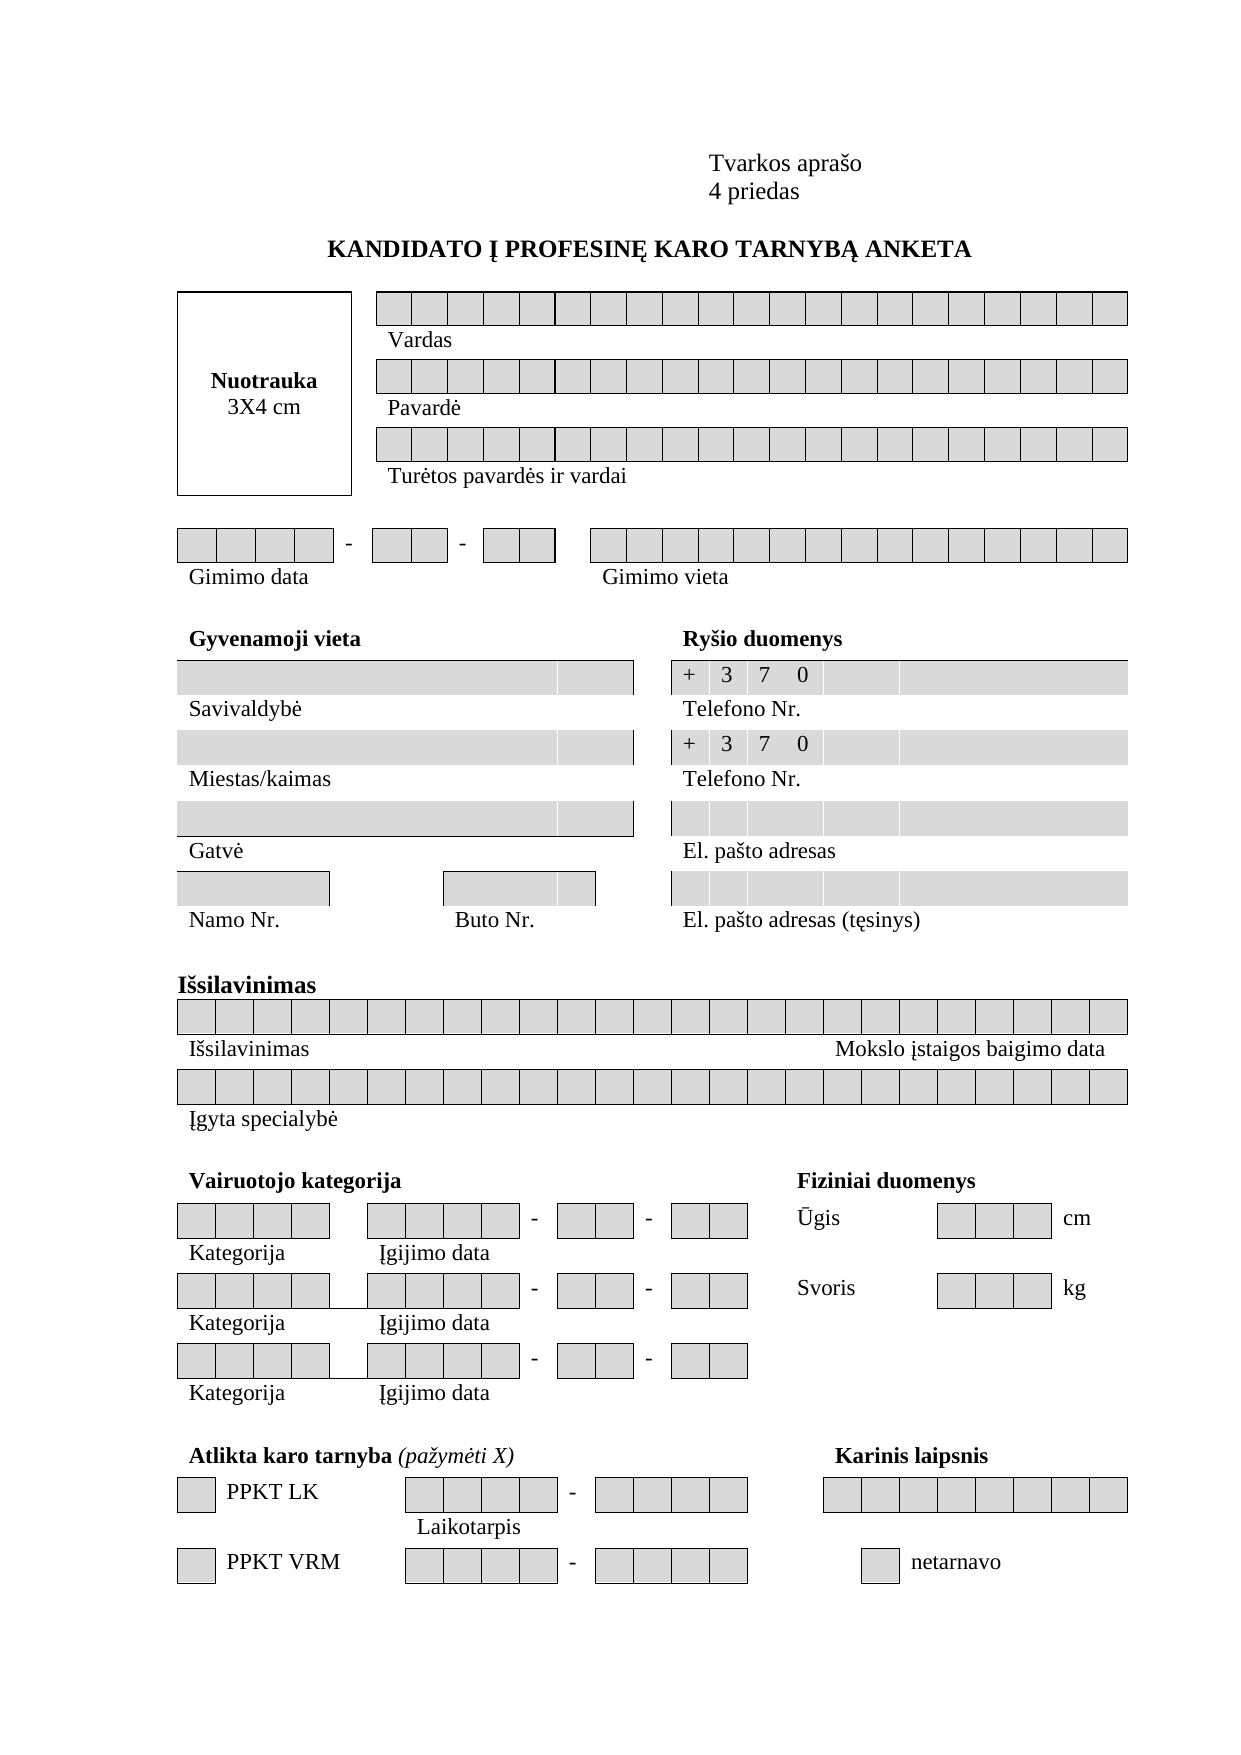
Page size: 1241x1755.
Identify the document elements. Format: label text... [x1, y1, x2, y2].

table_cell [558, 730, 595, 765]
table_cell [483, 495, 519, 528]
table_cell [627, 428, 662, 461]
table_cell [824, 1478, 861, 1512]
table_cell [595, 661, 633, 695]
table_cell [900, 661, 938, 695]
table_cell Kategorija [177, 1239, 329, 1273]
table_cell [481, 661, 519, 695]
table_cell [634, 695, 671, 730]
table_cell [519, 801, 557, 836]
table_header [1057, 293, 1092, 325]
table_header [949, 293, 984, 325]
table_cell - [634, 1343, 671, 1378]
table_cell [443, 801, 481, 836]
table_cell [938, 1378, 976, 1413]
table_cell [1014, 1204, 1051, 1238]
table_cell [1052, 1378, 1128, 1413]
table_cell [519, 495, 555, 528]
table_cell [591, 428, 626, 461]
table_cell [627, 529, 662, 562]
table_cell [985, 428, 1020, 461]
table_cell [255, 496, 294, 528]
table_cell [976, 1204, 1013, 1238]
table_cell [178, 1204, 215, 1238]
table_header [556, 293, 590, 325]
table_cell [558, 1204, 595, 1238]
table_cell [330, 1273, 367, 1308]
table_cell [1090, 871, 1128, 906]
table_cell [558, 1309, 595, 1343]
table_cell [556, 428, 590, 461]
table_cell Kategorija [177, 1309, 329, 1343]
table_cell [178, 1478, 215, 1512]
table_cell Gimimo data [177, 562, 555, 596]
table_cell [976, 871, 1014, 906]
table_cell [1014, 730, 1052, 765]
table_cell Buto Nr. [443, 906, 595, 941]
table_cell [595, 1239, 633, 1273]
table_cell Gatvė [177, 837, 633, 871]
table_header [663, 293, 698, 325]
table_cell [1090, 730, 1128, 765]
table_cell [734, 495, 770, 528]
table_cell [215, 1512, 253, 1547]
table_cell [824, 801, 862, 836]
table_cell 3 [710, 661, 747, 695]
table_cell [900, 801, 938, 836]
table_cell [938, 1239, 976, 1273]
table_cell [748, 871, 786, 906]
table_cell [786, 801, 823, 836]
table_cell [1092, 495, 1128, 528]
table_cell [367, 661, 405, 695]
table_cell [710, 1513, 747, 1547]
table_cell [976, 730, 1014, 765]
table_cell [734, 360, 769, 393]
table_cell El. pašto adresas (tęsinys) [671, 906, 1128, 941]
table_cell [215, 661, 253, 695]
text KANDIDATO Į PROFESINĘ KARO TARNYBĄ ANKETA [177, 234, 1122, 263]
table_header [1093, 293, 1127, 325]
table_cell [444, 1274, 481, 1308]
table_cell [862, 1513, 899, 1547]
table_cell [710, 1239, 747, 1273]
table_cell Laikotarpis [405, 1513, 557, 1547]
table_header [672, 1000, 709, 1033]
table_cell [558, 1274, 595, 1308]
table_header [938, 1000, 975, 1033]
table_cell [352, 427, 376, 461]
table_cell [1057, 428, 1092, 461]
table_cell [591, 529, 626, 562]
table_cell Savivaldybė [177, 695, 633, 730]
table_cell [1057, 529, 1092, 562]
table_header [591, 293, 626, 325]
table_cell [519, 1238, 557, 1273]
table_cell [900, 1478, 937, 1512]
table_cell [367, 730, 405, 765]
table_cell + [672, 730, 709, 765]
table_cell [824, 730, 862, 765]
table_header [842, 293, 877, 325]
table_cell [748, 1273, 786, 1308]
table_header [627, 293, 662, 325]
table_cell [938, 1274, 975, 1308]
table_cell [555, 562, 591, 596]
table_cell - [334, 528, 372, 562]
table_cell [938, 1478, 975, 1512]
table_cell [627, 360, 662, 393]
table_cell [556, 360, 590, 393]
table_cell [627, 495, 662, 528]
table_header [786, 1442, 823, 1477]
text Išsilavinimas [177, 970, 1122, 998]
table_cell [672, 1204, 709, 1238]
table_cell Įgijimo data [367, 1309, 519, 1343]
table_cell [786, 1238, 823, 1273]
table_cell [734, 529, 769, 562]
table_cell [672, 1274, 709, 1308]
table_cell [770, 428, 805, 461]
table_cell [1093, 360, 1127, 393]
table_header Vairuotojo kategorija [177, 1168, 519, 1203]
table_cell [216, 1070, 253, 1104]
table_cell [352, 359, 376, 393]
table_cell [672, 1478, 709, 1512]
table_cell [634, 836, 671, 871]
table_cell [254, 1070, 291, 1104]
table_cell [634, 765, 671, 801]
table_cell [482, 1344, 519, 1378]
table_header [519, 1168, 557, 1203]
table_header [878, 293, 912, 325]
table_cell [634, 730, 671, 765]
table_cell [596, 1274, 633, 1308]
table_cell [1021, 529, 1056, 562]
table_cell [976, 1274, 1013, 1308]
table_cell 0 [786, 661, 823, 695]
table_header [406, 1000, 443, 1033]
table_cell [405, 661, 443, 695]
table_cell [770, 529, 805, 562]
table_cell [177, 730, 215, 765]
table_cell [913, 529, 948, 562]
table_cell [938, 801, 976, 836]
table_cell [671, 1379, 709, 1413]
table_cell [178, 1070, 215, 1104]
table_cell Turėtos pavardės ir vardai [376, 462, 1128, 494]
table_cell [329, 1309, 367, 1343]
table_cell Kategorija [177, 1379, 329, 1413]
table_cell [976, 1513, 1014, 1547]
table_header [254, 1000, 291, 1033]
table_cell - [448, 528, 483, 562]
table_cell [938, 730, 976, 765]
table_cell [412, 495, 447, 528]
table_cell [556, 528, 590, 562]
table_cell [1093, 529, 1127, 562]
table_header [595, 1168, 633, 1203]
table_cell [710, 1478, 747, 1512]
table_cell + [672, 661, 709, 695]
table_cell [748, 801, 786, 836]
table_cell [367, 1512, 405, 1547]
table_cell [1014, 871, 1052, 906]
table_cell [976, 801, 1014, 836]
table_cell [842, 360, 877, 393]
table_cell [824, 1513, 862, 1547]
table_cell [1052, 1513, 1090, 1547]
table_cell [786, 1548, 823, 1582]
table_cell [938, 1513, 976, 1547]
table_cell [976, 1343, 1014, 1378]
table_cell [1014, 801, 1052, 836]
table_cell [1090, 661, 1128, 695]
table_cell [291, 872, 329, 906]
text Tvarkos aprašo [709, 148, 1122, 176]
table_cell [786, 1070, 823, 1104]
table_cell [558, 1239, 595, 1273]
table_cell [662, 495, 698, 528]
table_header Karinis laipsnis [824, 1442, 1128, 1477]
table_cell [292, 1070, 329, 1104]
table_header [748, 1000, 785, 1033]
table_cell [1090, 1548, 1128, 1582]
table_cell [412, 428, 447, 461]
table_cell [938, 1204, 975, 1238]
table_cell [976, 1478, 1013, 1512]
table_cell [406, 1204, 443, 1238]
table_cell [1014, 1274, 1051, 1308]
table_cell [1090, 801, 1128, 836]
table_cell [1014, 1478, 1051, 1512]
table_cell [862, 1070, 899, 1104]
table_cell [710, 1204, 747, 1238]
table_cell [710, 1379, 747, 1413]
table_cell [329, 1238, 367, 1273]
table_header Ryšio duomenys [671, 625, 1128, 660]
table_cell [748, 1477, 786, 1512]
table_cell [985, 360, 1020, 393]
table_cell [484, 360, 519, 393]
table_cell Ūgis [786, 1203, 937, 1238]
table_cell [1052, 1343, 1128, 1378]
table_cell [862, 871, 899, 906]
table_header Atlikta karo tarnyba (pažymėti X) [177, 1442, 747, 1477]
table_cell [443, 730, 481, 765]
table_cell [634, 871, 671, 906]
table_cell [329, 801, 367, 836]
table_cell [1093, 428, 1127, 461]
table_header [862, 1000, 899, 1033]
table_cell [842, 428, 877, 461]
table_cell [177, 1513, 215, 1547]
table_header [178, 1000, 215, 1033]
table_cell [710, 871, 747, 906]
table_cell [1014, 1070, 1051, 1104]
table_cell [412, 360, 447, 393]
table_cell [672, 801, 709, 836]
table_cell [596, 1204, 633, 1238]
table_cell [976, 1309, 1014, 1343]
table_cell [900, 1070, 937, 1104]
table_cell [900, 1513, 938, 1547]
table_cell [710, 1070, 747, 1104]
table_cell [1056, 495, 1092, 528]
table_cell [406, 1549, 443, 1582]
table_cell [291, 661, 329, 695]
table_cell [520, 1478, 557, 1512]
table_cell [985, 495, 1020, 528]
table_cell [405, 801, 443, 836]
table_cell [1014, 1378, 1052, 1413]
table_cell [1014, 1513, 1052, 1547]
table_cell [405, 906, 443, 941]
table_header [444, 1000, 481, 1033]
table_cell [824, 1070, 861, 1104]
table_cell [1021, 428, 1056, 461]
table_cell [913, 495, 949, 528]
table_cell [938, 1343, 976, 1378]
table_cell [329, 730, 367, 765]
table_header [734, 293, 769, 325]
table_cell [841, 495, 877, 528]
table_cell [596, 871, 633, 906]
table_cell Pavardė [376, 394, 1128, 427]
table_cell [596, 1344, 633, 1378]
table_cell [368, 1070, 405, 1104]
table_cell [770, 495, 806, 528]
table_cell [216, 1344, 253, 1378]
table_cell [295, 529, 333, 562]
table_cell [558, 1070, 595, 1104]
table_header [484, 293, 519, 325]
table_cell [482, 1549, 519, 1582]
table_cell [1090, 1070, 1127, 1104]
table_cell [254, 1204, 291, 1238]
table_cell [862, 1549, 899, 1582]
table_cell [748, 1308, 786, 1343]
table_cell [699, 529, 733, 562]
table_cell El. pašto adresas [671, 836, 1128, 871]
table_cell [595, 1379, 633, 1413]
table_header [412, 293, 447, 325]
table_header [1014, 1000, 1051, 1033]
table_cell [786, 871, 823, 906]
table_cell [634, 1070, 671, 1104]
table_header [985, 293, 1020, 325]
table_cell - [634, 1203, 671, 1238]
table_cell [352, 461, 376, 494]
table_cell [634, 660, 671, 695]
table_cell Įgijimo data [367, 1379, 519, 1413]
table_cell [634, 906, 671, 941]
table_cell [770, 360, 805, 393]
table_cell [367, 906, 405, 941]
table_cell [748, 1378, 786, 1413]
table_header [368, 1000, 405, 1033]
table_cell [448, 360, 483, 393]
table_cell [862, 730, 899, 765]
table_cell [634, 801, 671, 836]
table_cell [1014, 1343, 1052, 1378]
table_cell [698, 495, 734, 528]
table_cell [634, 1378, 671, 1413]
table_cell [484, 529, 519, 562]
table_cell [663, 360, 698, 393]
table_cell [482, 1478, 519, 1512]
table_cell - [634, 1273, 671, 1308]
table_header Fiziniai duomenys [786, 1168, 1128, 1203]
table_header [448, 293, 483, 325]
table_cell [482, 1204, 519, 1238]
table_cell [672, 1549, 709, 1582]
table_cell [842, 529, 877, 562]
table_cell 3 [710, 730, 747, 765]
table_cell [634, 1549, 671, 1582]
table_cell [699, 360, 733, 393]
table_cell [938, 661, 976, 695]
table_header Gyvenamoji vieta [177, 625, 633, 660]
table_cell [367, 801, 405, 836]
table_cell Mokslo įstaigos baigimo data [824, 1035, 1128, 1069]
table_cell [444, 1344, 481, 1378]
table_header [352, 291, 376, 325]
table_cell [949, 529, 984, 562]
table_cell [1052, 871, 1090, 906]
table_header [1021, 293, 1056, 325]
table_cell [406, 1478, 443, 1512]
table_cell [334, 495, 372, 528]
table_header [806, 293, 841, 325]
table_cell [1014, 1309, 1052, 1343]
table_cell [671, 1309, 709, 1343]
table_cell [710, 1549, 747, 1582]
table_cell [292, 1204, 329, 1238]
table_cell [368, 1274, 405, 1308]
table_cell [862, 1238, 899, 1273]
table_cell [352, 393, 376, 427]
table_cell [1052, 801, 1090, 836]
table_cell Gimimo vieta [591, 563, 1128, 596]
table_cell [558, 661, 595, 695]
table_cell [786, 1308, 938, 1343]
table_header [634, 625, 671, 660]
table_header [900, 1000, 937, 1033]
table_cell [596, 1478, 633, 1512]
table_cell [710, 1274, 747, 1308]
table_cell [253, 1512, 291, 1547]
table_cell [292, 1274, 329, 1308]
table_cell [1090, 1513, 1128, 1547]
table_cell [710, 801, 747, 836]
table_cell 7 [748, 730, 786, 765]
table_cell [878, 360, 912, 393]
table_cell [254, 1344, 291, 1378]
table_cell [900, 1238, 938, 1273]
table_cell [329, 661, 367, 695]
table_cell [824, 1548, 861, 1582]
table_cell [748, 1343, 786, 1378]
table_cell [596, 1549, 633, 1582]
table_cell [368, 1344, 405, 1378]
table_cell [254, 1274, 291, 1308]
table_cell [291, 1512, 329, 1547]
table_cell [748, 1512, 786, 1547]
table_cell [862, 661, 899, 695]
table_cell [671, 1239, 709, 1273]
table_cell Telefono Nr. [671, 695, 1128, 730]
table_cell [591, 360, 626, 393]
table_cell Miestas/kaimas [177, 765, 633, 801]
table_cell [253, 730, 291, 765]
table_cell - [520, 1203, 557, 1238]
table_cell [484, 428, 519, 461]
table_cell [878, 428, 912, 461]
table_cell kg [1052, 1273, 1128, 1308]
table_cell [519, 1308, 557, 1343]
table_cell [786, 1512, 823, 1547]
table_cell [177, 661, 215, 695]
table_cell - [520, 1273, 557, 1308]
table_cell [900, 871, 938, 906]
table_header [976, 1000, 1013, 1033]
table_cell [520, 529, 554, 562]
table_cell [329, 1512, 367, 1547]
table_cell [178, 1344, 215, 1378]
table_cell [216, 1204, 253, 1238]
table_cell [862, 1478, 899, 1512]
table_header [710, 1168, 747, 1203]
table_cell [878, 529, 912, 562]
table_cell [520, 428, 554, 461]
table_cell [634, 1238, 671, 1273]
table_cell [634, 1478, 671, 1512]
table_cell [710, 1344, 747, 1378]
table_cell [1052, 1478, 1089, 1512]
table_cell [405, 730, 443, 765]
table_cell PPKT LK [216, 1477, 405, 1512]
table_cell Vardas [376, 326, 1128, 359]
table_cell [444, 1204, 481, 1238]
table_cell [806, 495, 841, 528]
table_header [786, 1000, 823, 1033]
table_cell [1052, 661, 1090, 695]
table_cell [448, 495, 483, 528]
table_cell [558, 801, 595, 836]
table_cell [748, 1548, 786, 1582]
table_cell [448, 428, 483, 461]
table_cell [330, 871, 367, 906]
table_cell [786, 1477, 823, 1512]
table_cell [291, 801, 329, 836]
table_cell [949, 495, 984, 528]
table_cell [555, 495, 591, 528]
table_cell [595, 730, 633, 765]
table_cell [786, 1378, 938, 1413]
table_cell [1014, 1239, 1052, 1273]
table_cell [520, 1070, 557, 1104]
table_header [216, 1000, 253, 1033]
table_cell Namo Nr. [177, 906, 329, 941]
table_cell [519, 661, 557, 695]
table_header [671, 1168, 709, 1203]
table_cell [377, 428, 411, 461]
table_cell [352, 325, 376, 359]
table_header [520, 293, 554, 325]
table_cell Įgijimo data [367, 1239, 519, 1273]
table_cell [824, 661, 862, 695]
table_cell [444, 1478, 481, 1512]
table_cell [699, 428, 733, 461]
table_cell [877, 495, 913, 528]
table_cell [292, 1344, 329, 1378]
table_cell [373, 495, 412, 528]
table_header [1090, 1000, 1127, 1033]
table_cell [748, 1203, 786, 1238]
table_cell [178, 1274, 215, 1308]
table_cell [786, 1343, 938, 1378]
table_cell [976, 1239, 1014, 1273]
table_cell [806, 529, 841, 562]
table_cell [824, 1238, 862, 1273]
table_cell [253, 872, 291, 906]
table_cell [595, 1309, 633, 1343]
table_cell [710, 1309, 747, 1343]
table_cell [949, 428, 984, 461]
table_cell [481, 872, 519, 906]
table_cell [558, 872, 595, 906]
table_cell [913, 360, 948, 393]
table_cell Svoris [786, 1273, 937, 1308]
table_cell netarnavo [900, 1548, 1090, 1582]
table_header [292, 1000, 329, 1033]
table_cell [406, 1070, 443, 1104]
table_cell PPKT VRM [216, 1548, 405, 1582]
table_cell [444, 872, 481, 906]
table_cell cm [1052, 1203, 1128, 1238]
table_cell [595, 801, 633, 836]
table_cell - [558, 1477, 595, 1512]
table_cell [373, 529, 411, 562]
table_cell [215, 730, 253, 765]
table_cell [216, 496, 255, 528]
table_cell Telefono Nr. [671, 765, 1128, 801]
table_header [330, 1000, 367, 1033]
table_header [748, 1168, 786, 1203]
text 4 priedas [177, 176, 1122, 205]
table_cell [938, 1070, 975, 1104]
table_cell [177, 496, 216, 528]
table_cell [406, 1344, 443, 1378]
table_header [699, 293, 733, 325]
table_cell - [520, 1343, 557, 1378]
table_cell [595, 1513, 633, 1547]
table_cell [913, 428, 948, 461]
table_cell [938, 1309, 976, 1343]
table_cell [663, 428, 698, 461]
table_cell [519, 872, 557, 906]
table_cell [405, 871, 443, 906]
table_cell - [558, 1548, 595, 1582]
table_cell [1052, 1308, 1128, 1343]
table_header [1052, 1000, 1089, 1033]
table_cell [520, 360, 554, 393]
table_cell [558, 1379, 595, 1413]
table_header [748, 1442, 786, 1477]
table_cell [368, 1204, 405, 1238]
table_cell [900, 730, 938, 765]
table_cell [330, 1203, 367, 1238]
table_header [377, 293, 411, 325]
table_cell [520, 1549, 557, 1582]
table_cell 7 [748, 661, 786, 695]
table_cell [595, 906, 633, 941]
table_header [558, 1168, 595, 1203]
table_cell [329, 906, 367, 941]
table_cell [482, 1070, 519, 1104]
table_cell [294, 496, 333, 528]
table_header [520, 1000, 557, 1033]
table_cell [1014, 661, 1052, 695]
table_cell [1090, 1238, 1128, 1273]
table_cell [976, 661, 1014, 695]
table_cell [217, 529, 255, 562]
table_cell [444, 1070, 481, 1104]
table_cell [177, 872, 215, 906]
table_cell [734, 428, 769, 461]
table_cell [177, 801, 215, 836]
table_cell [256, 529, 294, 562]
table_cell [634, 1513, 671, 1547]
table_cell [367, 871, 405, 906]
table_cell [412, 529, 447, 562]
table_cell 0 [786, 730, 823, 765]
table_cell [253, 801, 291, 836]
table_cell [671, 1513, 709, 1547]
table_cell [558, 1344, 595, 1378]
table_cell [949, 360, 984, 393]
table_cell [178, 529, 216, 562]
table_header Nuotrauka 3X4 cm [178, 293, 351, 494]
table_cell [329, 1379, 367, 1413]
table_cell [672, 1344, 709, 1378]
table_cell [748, 1070, 785, 1104]
table_cell [519, 730, 557, 765]
table_cell Įgyta specialybė [177, 1105, 1128, 1139]
table_cell [862, 801, 899, 836]
table_cell [1052, 1070, 1089, 1104]
table_cell [634, 1308, 671, 1343]
table_cell [806, 428, 841, 461]
table_cell [406, 1274, 443, 1308]
table_cell [330, 1070, 367, 1104]
table_cell [291, 730, 329, 765]
table_cell [591, 495, 627, 528]
table_cell [253, 661, 291, 695]
table_cell [481, 801, 519, 836]
table_cell [1057, 360, 1092, 393]
table_cell [330, 1343, 367, 1378]
table_cell [824, 871, 862, 906]
table_header [913, 293, 948, 325]
table_header [770, 293, 805, 325]
table_header [634, 1000, 671, 1033]
table_cell [558, 1512, 595, 1547]
table_cell [481, 730, 519, 765]
table_cell [443, 661, 481, 695]
table_header [634, 1168, 671, 1203]
table_cell [444, 1549, 481, 1582]
table_cell [482, 1274, 519, 1308]
table_cell [672, 871, 709, 906]
table_cell [938, 871, 976, 906]
table_cell [377, 360, 411, 393]
table_cell [178, 1549, 215, 1582]
table_cell [748, 1238, 786, 1273]
table_cell [596, 1070, 633, 1104]
table_cell [976, 1378, 1014, 1413]
table_header [482, 1000, 519, 1033]
table_cell [985, 529, 1020, 562]
table_cell [1090, 1478, 1127, 1512]
table_cell [976, 1070, 1013, 1104]
table_header [824, 1000, 861, 1033]
table_cell [1021, 360, 1056, 393]
table_cell [663, 529, 698, 562]
table_cell [1052, 1238, 1090, 1273]
table_cell Išsilavinimas [177, 1035, 823, 1069]
table_cell [519, 1378, 557, 1413]
table_header [558, 1000, 595, 1033]
table_cell [215, 872, 253, 906]
table_cell [216, 1274, 253, 1308]
table_header [596, 1000, 633, 1033]
table_cell [215, 801, 253, 836]
table_cell [806, 360, 841, 393]
table_cell [1020, 495, 1056, 528]
table_cell [1052, 730, 1090, 765]
table_cell [672, 1070, 709, 1104]
table_header [710, 1000, 747, 1033]
